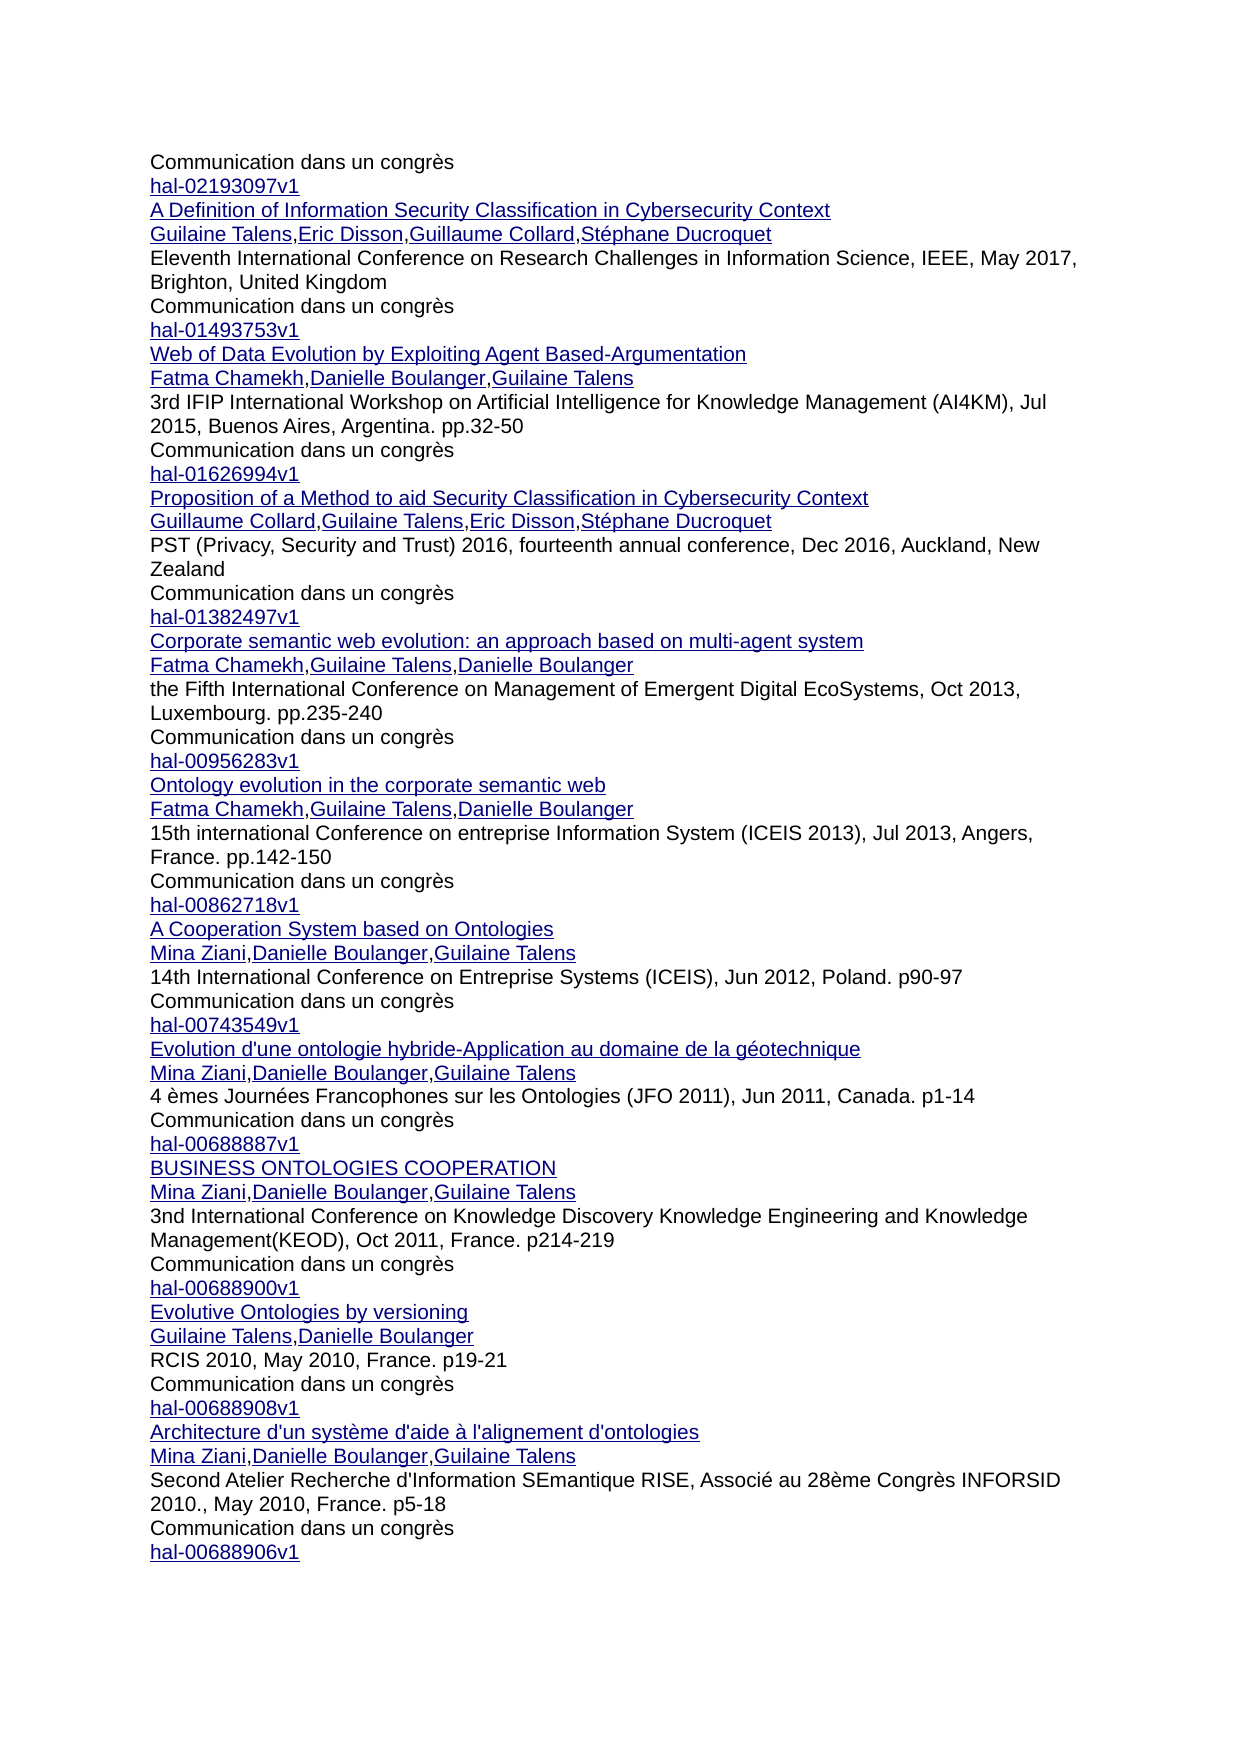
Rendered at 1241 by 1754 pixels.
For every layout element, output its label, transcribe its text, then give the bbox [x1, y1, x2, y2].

table_cell Web of Data Evolution by Exploiting Agent Based-Argumentation Fatma Chamekh,Danielle Boulanger,Guilaine Talens 3rd IFIP International Workshop on Artificial Intelligence for Knowledge Management (AI4KM), Jul 2015, Buenos Aires, Argentina. pp.32-50 Communication dans un congrès hal-01626994v1 [150, 342, 1090, 485]
table_cell BUSINESS ONTOLOGIES COOPERATION Mina Ziani,Danielle Boulanger,Guilaine Talens 3nd International Conference on Knowledge Discovery Knowledge Engineering and Knowledge Management(KEOD), Oct 2011, France. p214-219 Communication dans un congrès hal-00688900v1 [150, 1156, 1090, 1300]
table_cell Evolution d'une ontologie hybride-Application au domaine de la géotechnique Mina Ziani,Danielle Boulanger,Guilaine Talens 4 èmes Journées Francophones sur les Ontologies (JFO 2011), Jun 2011, Canada. p1-14 Communication dans un congrès hal-00688887v1 [150, 1036, 1090, 1156]
table_cell Ontology evolution in the corporate semantic web Fatma Chamekh,Guilaine Talens,Danielle Boulanger 15th international Conference on entreprise Information System (ICEIS 2013), Jul 2013, Angers, France. pp.142-150 Communication dans un congrès hal-00862718v1 [150, 773, 1090, 917]
table_cell Corporate semantic web evolution: an approach based on multi-agent system Fatma Chamekh,Guilaine Talens,Danielle Boulanger the Fifth International Conference on Management of Emergent Digital EcoSystems, Oct 2013, Luxembourg. pp.235-240 Communication dans un congrès hal-00956283v1 [150, 629, 1090, 773]
table_cell Proposition of a Method to aid Security Classification in Cybersecurity Context Guillaume Collard,Guilaine Talens,Eric Disson,Stéphane Ducroquet PST (Privacy, Security and Trust) 2016, fourteenth annual conference, Dec 2016, Auckland, New Zealand Communication dans un congrès hal-01382497v1 [150, 485, 1090, 629]
table_cell Architecture d'un système d'aide à l'alignement d'ontologies Mina Ziani,Danielle Boulanger,Guilaine Talens Second Atelier Recherche d'Information SEmantique RISE, Associé au 28ème Congrès INFORSID 2010., May 2010, France. p5-18 Communication dans un congrès hal-00688906v1 [150, 1420, 1090, 1563]
table_cell A Definition of Information Security Classification in Cybersecurity Context Guilaine Talens,Eric Disson,Guillaume Collard,Stéphane Ducroquet Eleventh International Conference on Research Challenges in Information Science, IEEE, May 2017, Brighton, United Kingdom Communication dans un congrès hal-01493753v1 [150, 198, 1090, 342]
table_cell Evolutive Ontologies by versioning Guilaine Talens,Danielle Boulanger RCIS 2010, May 2010, France. p19-21 Communication dans un congrès hal-00688908v1 [150, 1300, 1090, 1420]
table_cell A Cooperation System based on Ontologies Mina Ziani,Danielle Boulanger,Guilaine Talens 14th International Conference on Entreprise Systems (ICEIS), Jun 2012, Poland. p90-97 Communication dans un congrès hal-00743549v1 [150, 917, 1090, 1036]
table_cell Communication dans un congrès hal-02193097v1 [150, 150, 1090, 198]
